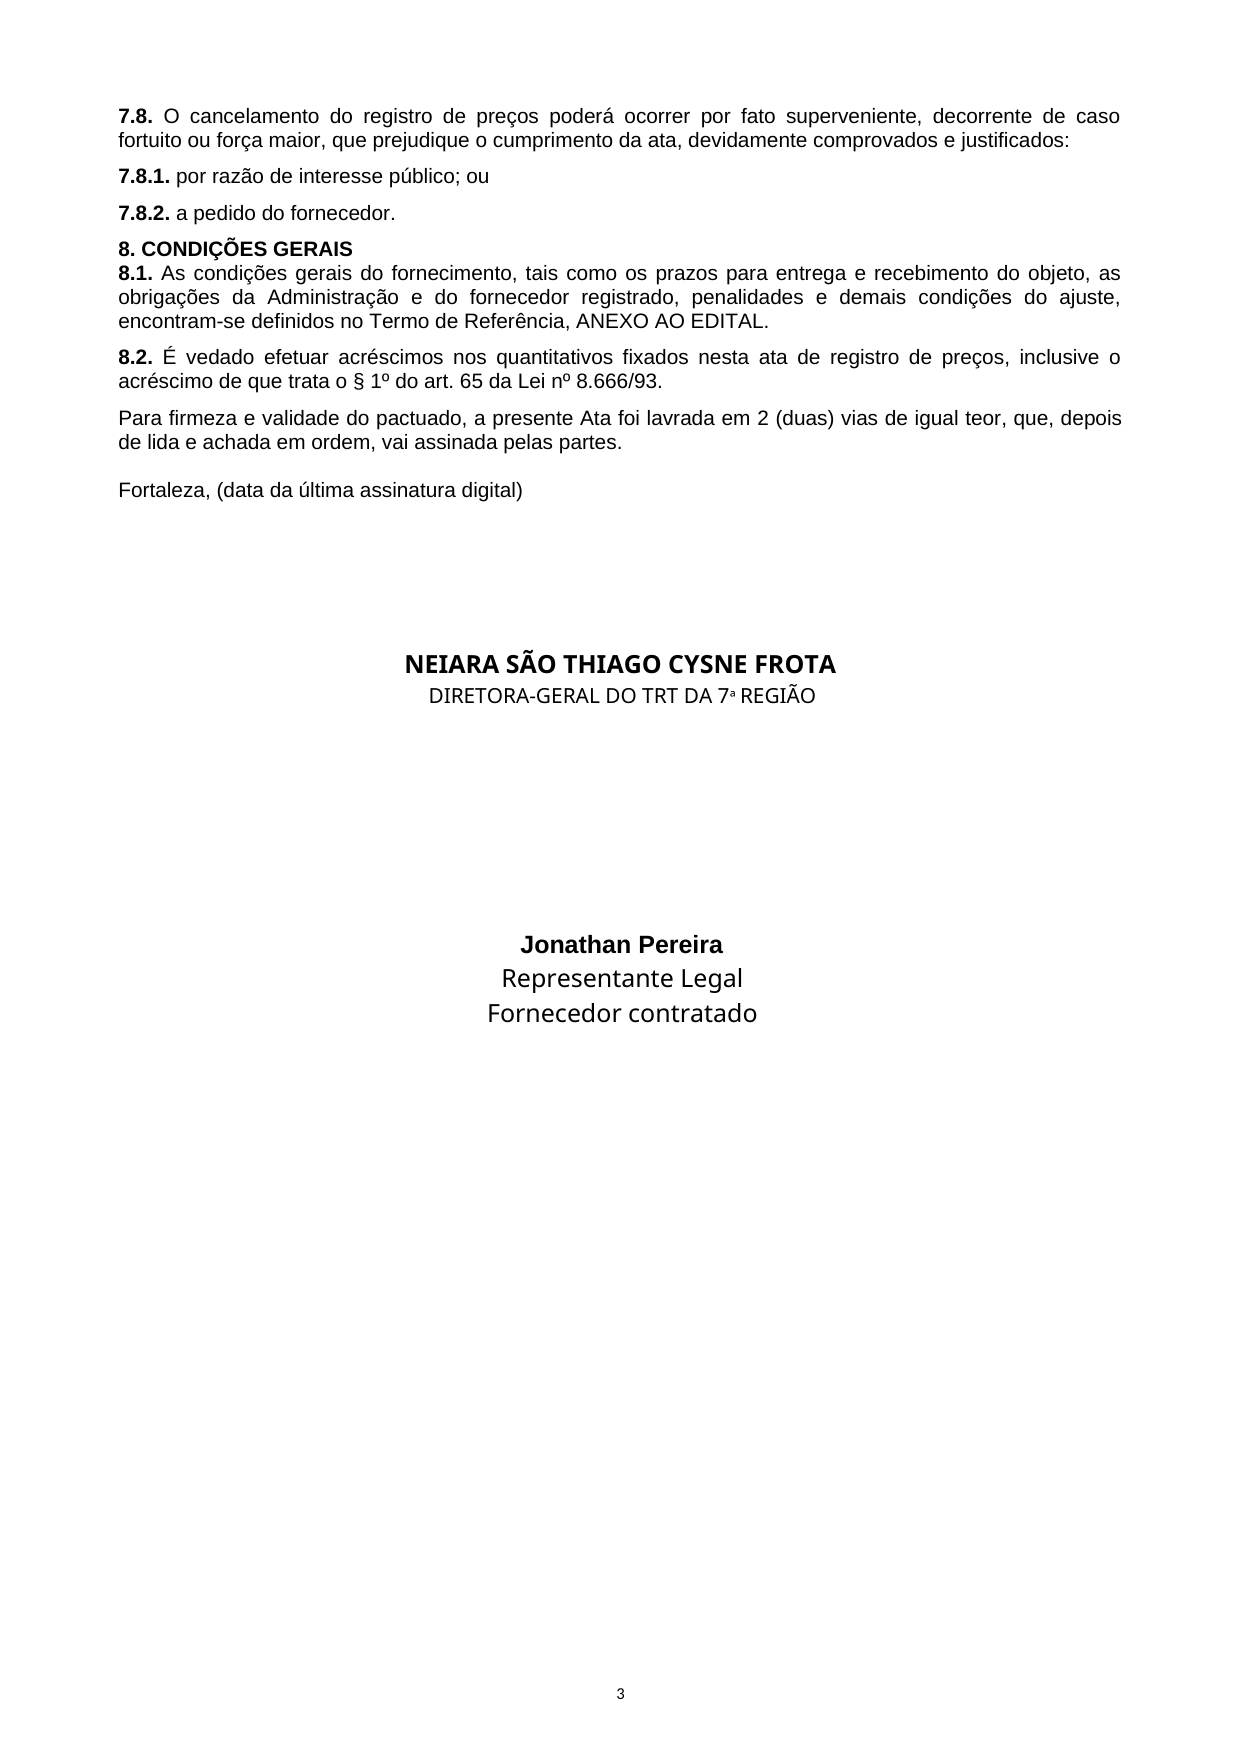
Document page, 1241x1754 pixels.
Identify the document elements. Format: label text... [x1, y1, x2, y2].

text Para firmeza e validade do pactuado, a presente Ata foi lavrada em 2 (duas) vias de igual teor, que, depois de lida e achada em ordem, vai assinada pelas partes. [118, 406, 1124, 453]
text Representante Legal [118, 959, 1126, 994]
text 8. CONDIÇÕES GERAIS [118, 237, 1122, 261]
text 7.8.2. a pedido do fornecedor. [118, 200, 1122, 224]
text Jonathan Pereira [118, 930, 1125, 959]
text 8.2. É vedado efetuar acréscimos nos quantitativos fixados nesta ata de registro de preços, inclusive o acréscimo de que trata o § 1º do art. 65 da Lei nº 8.666/93. [118, 345, 1122, 393]
text 7.8. O cancelamento do registro de preços poderá ocorrer por fato superveniente, decorrente de caso fortuito ou força maior, que prejudique o cumprimento da ata, devidamente comprovados e justificados: [118, 103, 1122, 151]
text Fortaleza, (data da última assinatura digital) [118, 477, 1125, 501]
text 8.1. As condições gerais do fornecimento, tais como os prazos para entrega e recebimento do objeto, as obrigações da Administração e do fornecedor registrado, penalidades e demais condições do ajuste, encontram-se definidos no Termo de Referência, ANEXO AO EDITAL. [118, 261, 1122, 333]
text 7.8.1. por razão de interesse público; ou [118, 164, 1122, 188]
text Fornecedor contratado [118, 994, 1126, 1030]
text DIRETORA-GERAL DO TRT DA 7ª REGIÃO [118, 681, 1126, 710]
text NEIARA SÃO THIAGO CYSNE FROTA [118, 645, 1122, 681]
